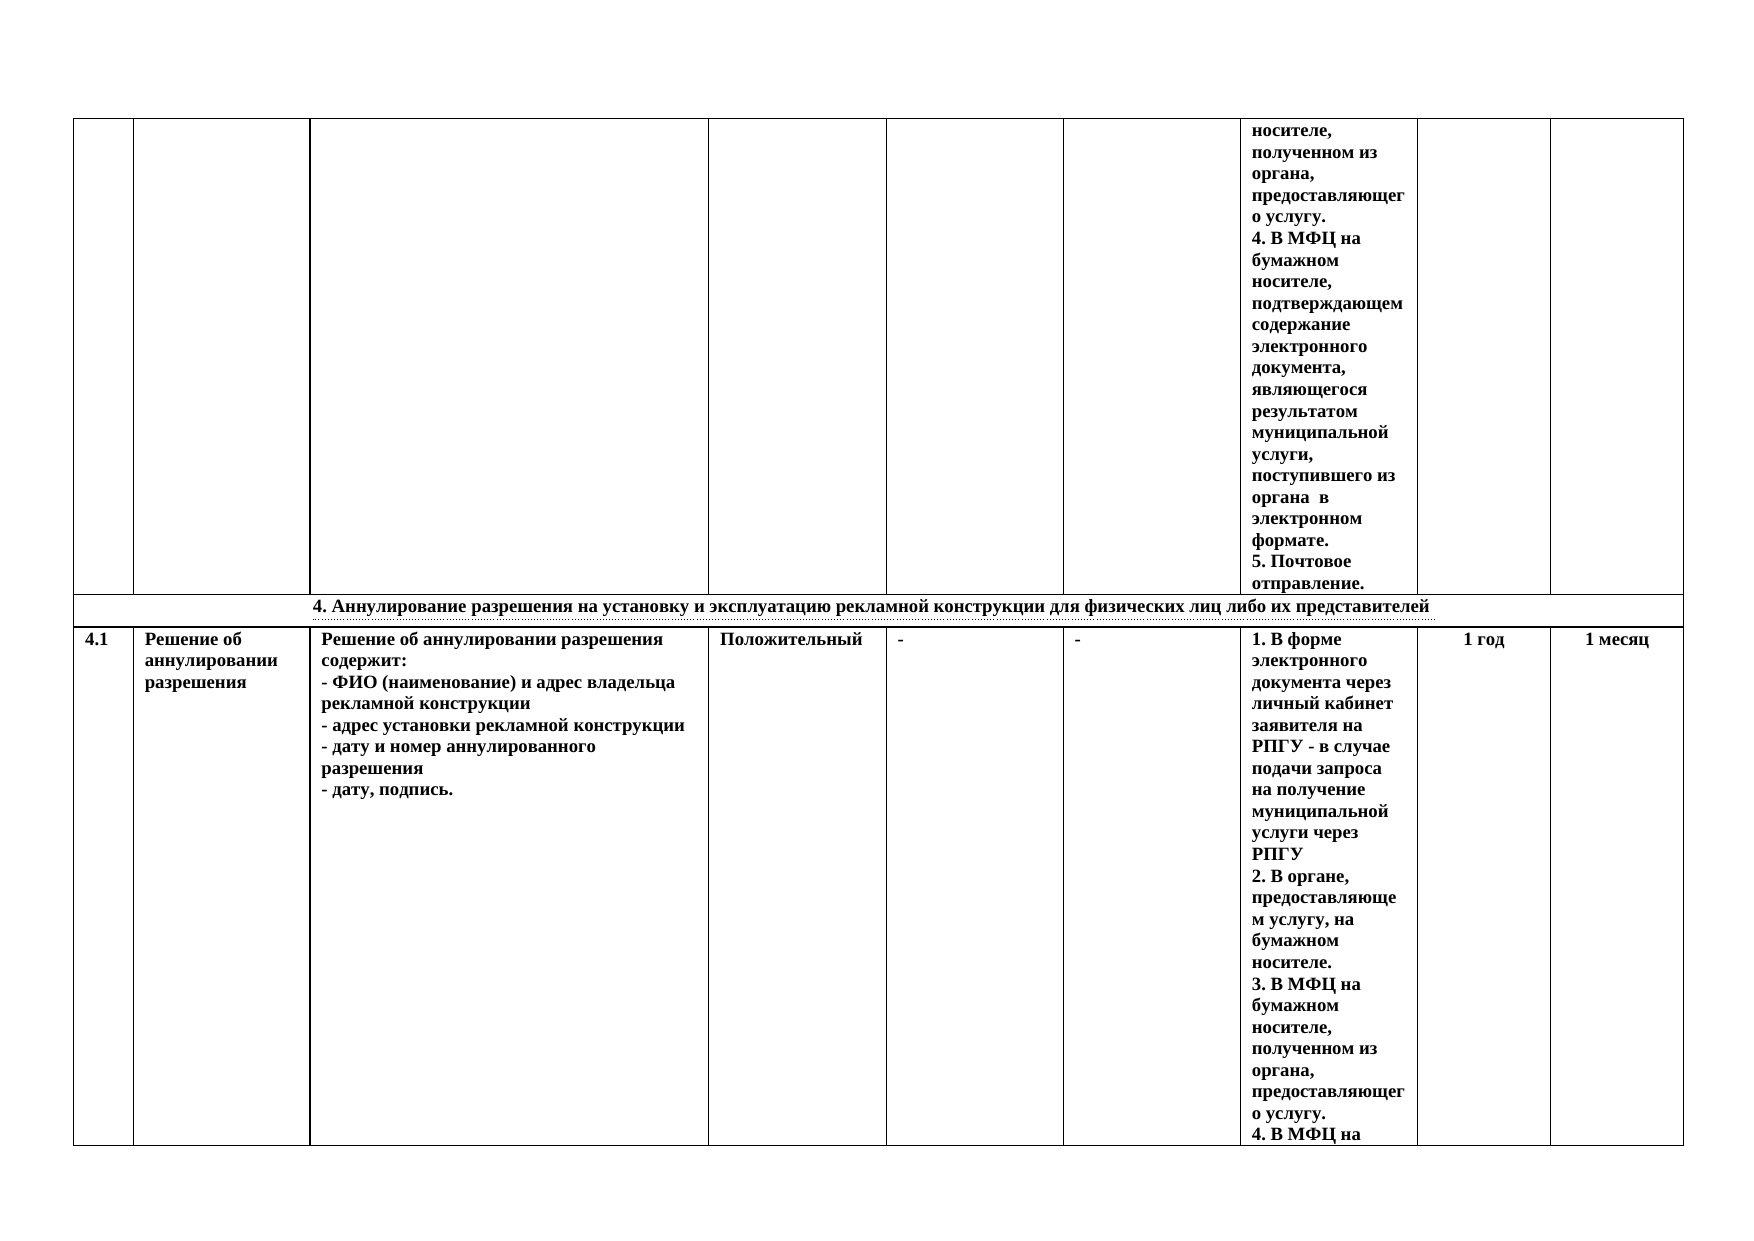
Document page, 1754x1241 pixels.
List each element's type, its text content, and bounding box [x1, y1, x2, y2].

table_cell 4.1 [74, 628, 133, 1145]
table_cell [709, 119, 886, 593]
table_cell - [887, 119, 1063, 593]
table_cell [134, 119, 309, 593]
table_cell 1 месяц [1551, 628, 1683, 1145]
table_cell 1. В форме электронного документа через личный кабинет заявителя на РПГУ - в случае подачи запроса на получение муниципальной услуги через РПГУ 2. В органе, предоставляющем услугу, на бумажном носителе. 3. В МФЦ на бумажном носителе, полученном из органа, предоставляющего услугу. 4. В МФЦ на [1241, 628, 1417, 1145]
table_cell [1551, 119, 1683, 593]
table_cell [74, 119, 133, 593]
table_cell [311, 119, 708, 593]
table_cell носителе, полученном из органа, предоставляющего услугу. 4. В МФЦ на бумажном носителе, подтверждающем содержание электронного документа, являющегося результатом муниципальной услуги, поступившего из органа в электронном формате. 5. Почтовое отправление. [1241, 119, 1417, 593]
table_cell 4. Аннулирование разрешения на установку и эксплуатацию рекламной конструкции для физических лиц либо их представителей [74, 595, 1683, 626]
table_cell - [1064, 628, 1240, 1145]
table_cell Положительный [709, 628, 886, 1145]
table_cell - [1064, 119, 1240, 593]
table_cell Решение об аннулировании разрешения [134, 628, 309, 1145]
table_cell Решение об аннулировании разрешения содержит: - ФИО (наименование) и адрес владельца рекламной конструкции - адрес установки рекламной конструкции - дату и номер аннулированного разрешения - дату, подпись. [311, 628, 708, 1145]
table_cell 1 год [1418, 628, 1550, 1145]
table_cell [1418, 119, 1550, 593]
table_cell - [887, 628, 1063, 1145]
